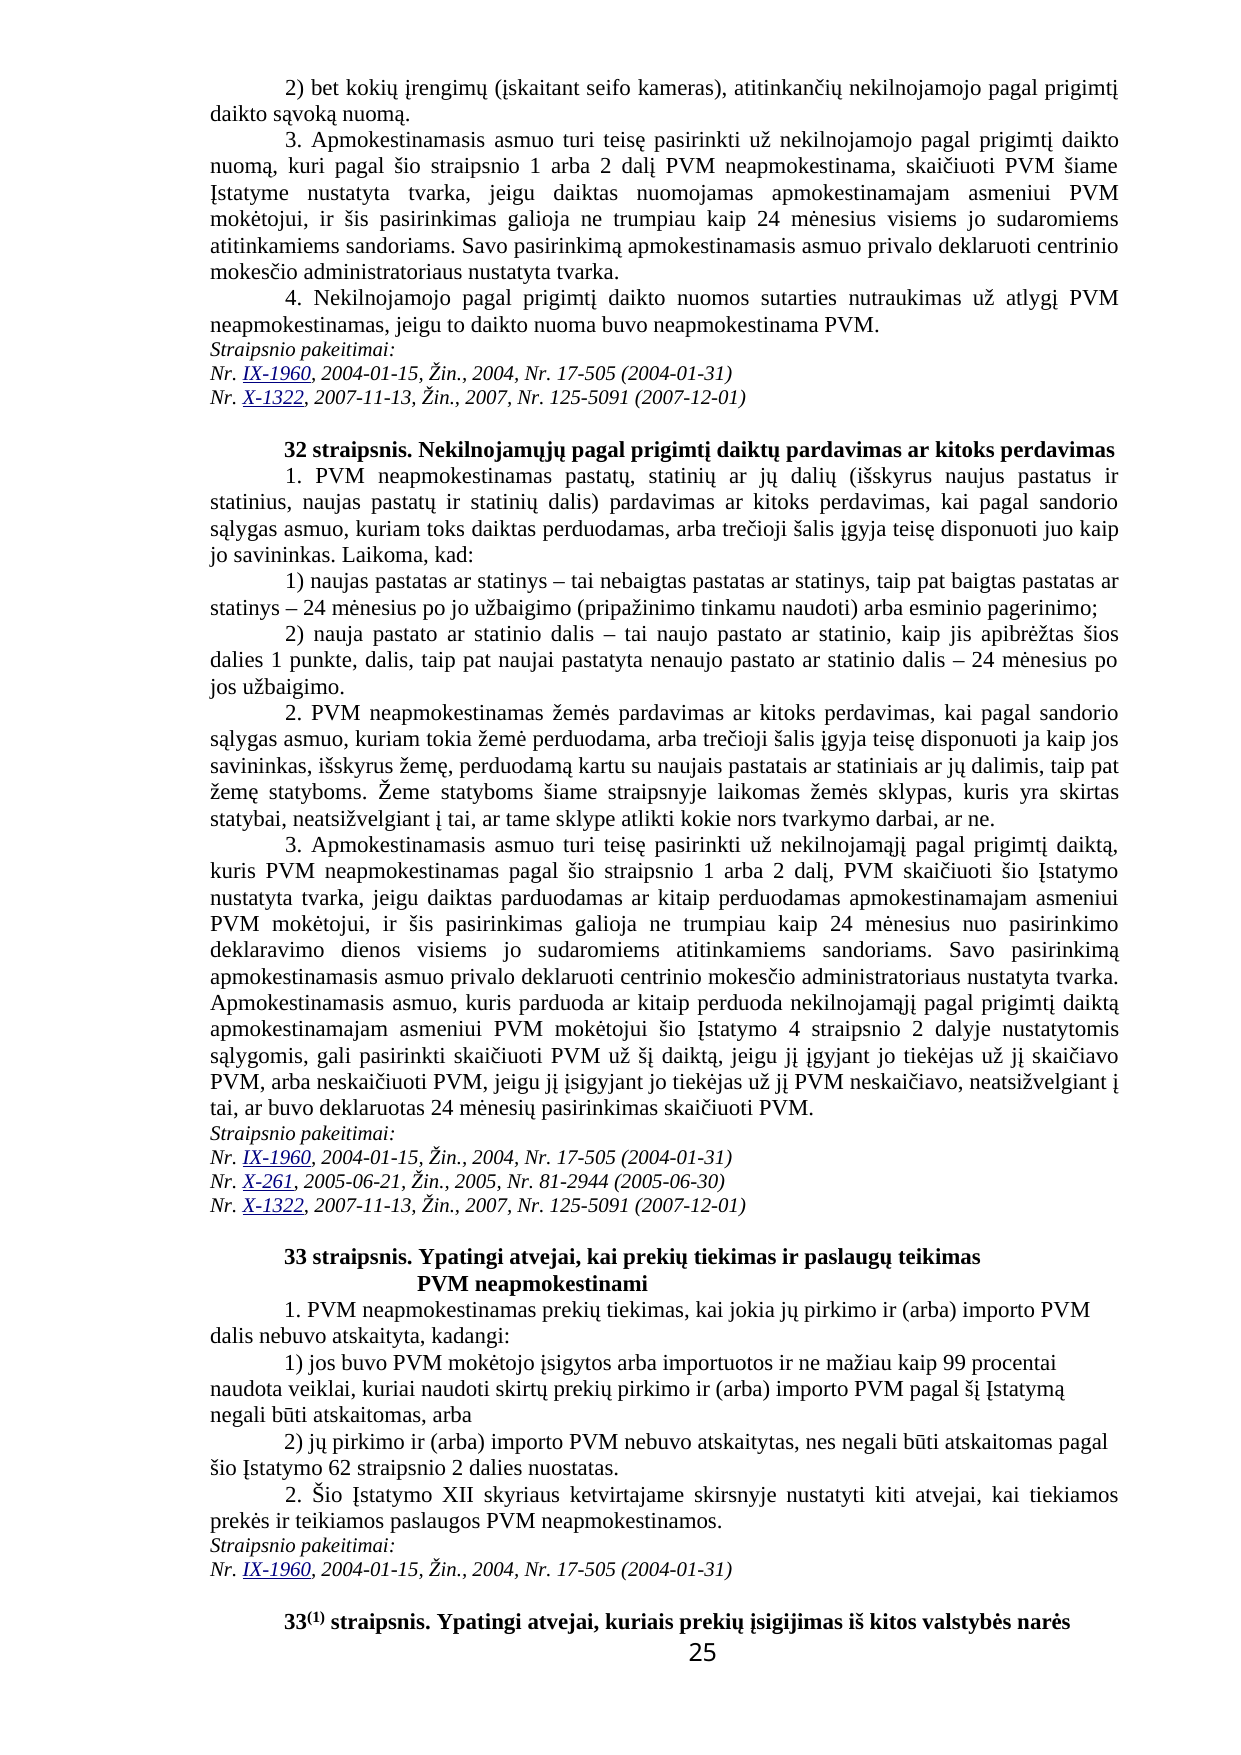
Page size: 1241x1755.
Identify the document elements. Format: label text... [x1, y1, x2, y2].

text Straipsnio pakeitimai: [210, 1533, 1120, 1557]
text 1) jos buvo PVM mokėtojo įsigytos arba importuotos ir ne mažiau kaip 99 procentai naudota veiklai, kuriai naudoti skirtų prekių pirkimo ir (arba) importo PVM pagal šį Įstatymą negali būti atskaitomas, arba [210, 1349, 1120, 1428]
text 2) nauja pastato ar statinio dalis – tai naujo pastato ar statinio, kaip jis apibrėžtas šios dalies 1 punkte, dalis, taip pat naujai pastatyta nenaujo pastato ar statinio dalis – 24 mėnesius po jos užbaigimo. [210, 620, 1120, 699]
text Straipsnio pakeitimai: [210, 1121, 1120, 1145]
text 33 straipsnis. Ypatingi atvejai, kai prekių tiekimas ir paslaugų teikimas [210, 1243, 1120, 1270]
text Nr. IX-1960, 2004-01-15, Žin., 2004, Nr. 17-505 (2004-01-31) [210, 361, 1120, 385]
text 4. Nekilnojamojo pagal prigimtį daikto nuomos sutarties nutraukimas už atlygį PVM neapmokestinamas, jeigu to daikto nuoma buvo neapmokestinama PVM. [210, 284, 1120, 337]
text 3. Apmokestinamasis asmuo turi teisę pasirinkti už nekilnojamojo pagal prigimtį daikto nuomą, kuri pagal šio straipsnio 1 arba 2 dalį PVM neapmokestinama, skaičiuoti PVM šiame Įstatyme nustatyta tvarka, jeigu daiktas nuomojamas apmokestinamajam asmeniui PVM mokėtojui, ir šis pasirinkimas galioja ne trumpiau kaip 24 mėnesius visiems jo sudaromiems atitinkamiems sandoriams. Savo pasirinkimą apmokestinamasis asmuo privalo deklaruoti centrinio mokesčio administratoriaus nustatyta tvarka. [210, 126, 1120, 284]
text Nr. IX-1960, 2004-01-15, Žin., 2004, Nr. 17-505 (2004-01-31) [210, 1145, 1120, 1169]
text Nr. IX-1960, 2004-01-15, Žin., 2004, Nr. 17-505 (2004-01-31) [210, 1557, 1120, 1581]
text Nr. X-261, 2005-06-21, Žin., 2005, Nr. 81-2944 (2005-06-30) [210, 1169, 1120, 1193]
text PVM neapmokestinami [210, 1270, 1120, 1296]
text 3. Apmokestinamasis asmuo turi teisę pasirinkti už nekilnojamąjį pagal prigimtį daiktą, kuris PVM neapmokestinamas pagal šio straipsnio 1 arba 2 dalį, PVM skaičiuoti šio Įstatymo nustatyta tvarka, jeigu daiktas parduodamas ar kitaip perduodamas apmokestinamajam asmeniui PVM mokėtojui, ir šis pasirinkimas galioja ne trumpiau kaip 24 mėnesius nuo pasirinkimo deklaravimo dienos visiems jo sudaromiems atitinkamiems sandoriams. Savo pasirinkimą apmokestinamasis asmuo privalo deklaruoti centrinio mokesčio administratoriaus nustatyta tvarka. Apmokestinamasis asmuo, kuris parduoda ar kitaip perduoda nekilnojamąjį pagal prigimtį daiktą apmokestinamajam asmeniui PVM mokėtojui šio Įstatymo 4 straipsnio 2 dalyje nustatytomis sąlygomis, gali pasirinkti skaičiuoti PVM už šį daiktą, jeigu jį įgyjant jo tiekėjas už jį skaičiavo PVM, arba neskaičiuoti PVM, jeigu jį įsigyjant jo tiekėjas už jį PVM neskaičiavo, neatsižvelgiant į tai, ar buvo deklaruotas 24 mėnesių pasirinkimas skaičiuoti PVM. [210, 831, 1120, 1121]
text 32 straipsnis. Nekilnojamųjų pagal prigimtį daiktų pardavimas ar kitoks perdavimas [210, 436, 1120, 462]
text Straipsnio pakeitimai: [210, 337, 1120, 361]
text Nr. X-1322, 2007-11-13, Žin., 2007, Nr. 125-5091 (2007-12-01) [210, 385, 1120, 409]
text 1. PVM neapmokestinamas pastatų, statinių ar jų dalių (išskyrus naujus pastatus ir statinius, naujas pastatų ir statinių dalis) pardavimas ar kitoks perdavimas, kai pagal sandorio sąlygas asmuo, kuriam toks daiktas perduodamas, arba trečioji šalis įgyja teisę disponuoti juo kaip jo savininkas. Laikoma, kad: [210, 462, 1120, 567]
text 2) bet kokių įrengimų (įskaitant seifo kameras), atitinkančių nekilnojamojo pagal prigimtį daikto sąvoką nuomą. [210, 73, 1120, 126]
text 1) naujas pastatas ar statinys – tai nebaigtas pastatas ar statinys, taip pat baigtas pastatas ar statinys – 24 mėnesius po jo užbaigimo (pripažinimo tinkamu naudoti) arba esminio pagerinimo; [210, 567, 1120, 620]
text 2) jų pirkimo ir (arba) importo PVM nebuvo atskaitytas, nes negali būti atskaitomas pagal šio Įstatymo 62 straipsnio 2 dalies nuostatas. [210, 1428, 1120, 1481]
text Nr. X-1322, 2007-11-13, Žin., 2007, Nr. 125-5091 (2007-12-01) [210, 1193, 1120, 1217]
text 1. PVM neapmokestinamas prekių tiekimas, kai jokia jų pirkimo ir (arba) importo PVM dalis nebuvo atskaityta, kadangi: [210, 1296, 1120, 1349]
text 33(1) straipsnis. Ypatingi atvejai, kuriais prekių įsigijimas iš kitos valstybės narės [210, 1608, 1120, 1634]
text 2. Šio Įstatymo XII skyriaus ketvirtajame skirsnyje nustatyti kiti atvejai, kai tiekiamos prekės ir teikiamos paslaugos PVM neapmokestinamos. [210, 1481, 1120, 1533]
text 2. PVM neapmokestinamas žemės pardavimas ar kitoks perdavimas, kai pagal sandorio sąlygas asmuo, kuriam tokia žemė perduodama, arba trečioji šalis įgyja teisę disponuoti ja kaip jos savininkas, išskyrus žemę, perduodamą kartu su naujais pastatais ar statiniais ar jų dalimis, taip pat žemę statyboms. Žeme statyboms šiame straipsnyje laikomas žemės sklypas, kuris yra skirtas statybai, neatsižvelgiant į tai, ar tame sklype atlikti kokie nors tvarkymo darbai, ar ne. [210, 699, 1120, 831]
